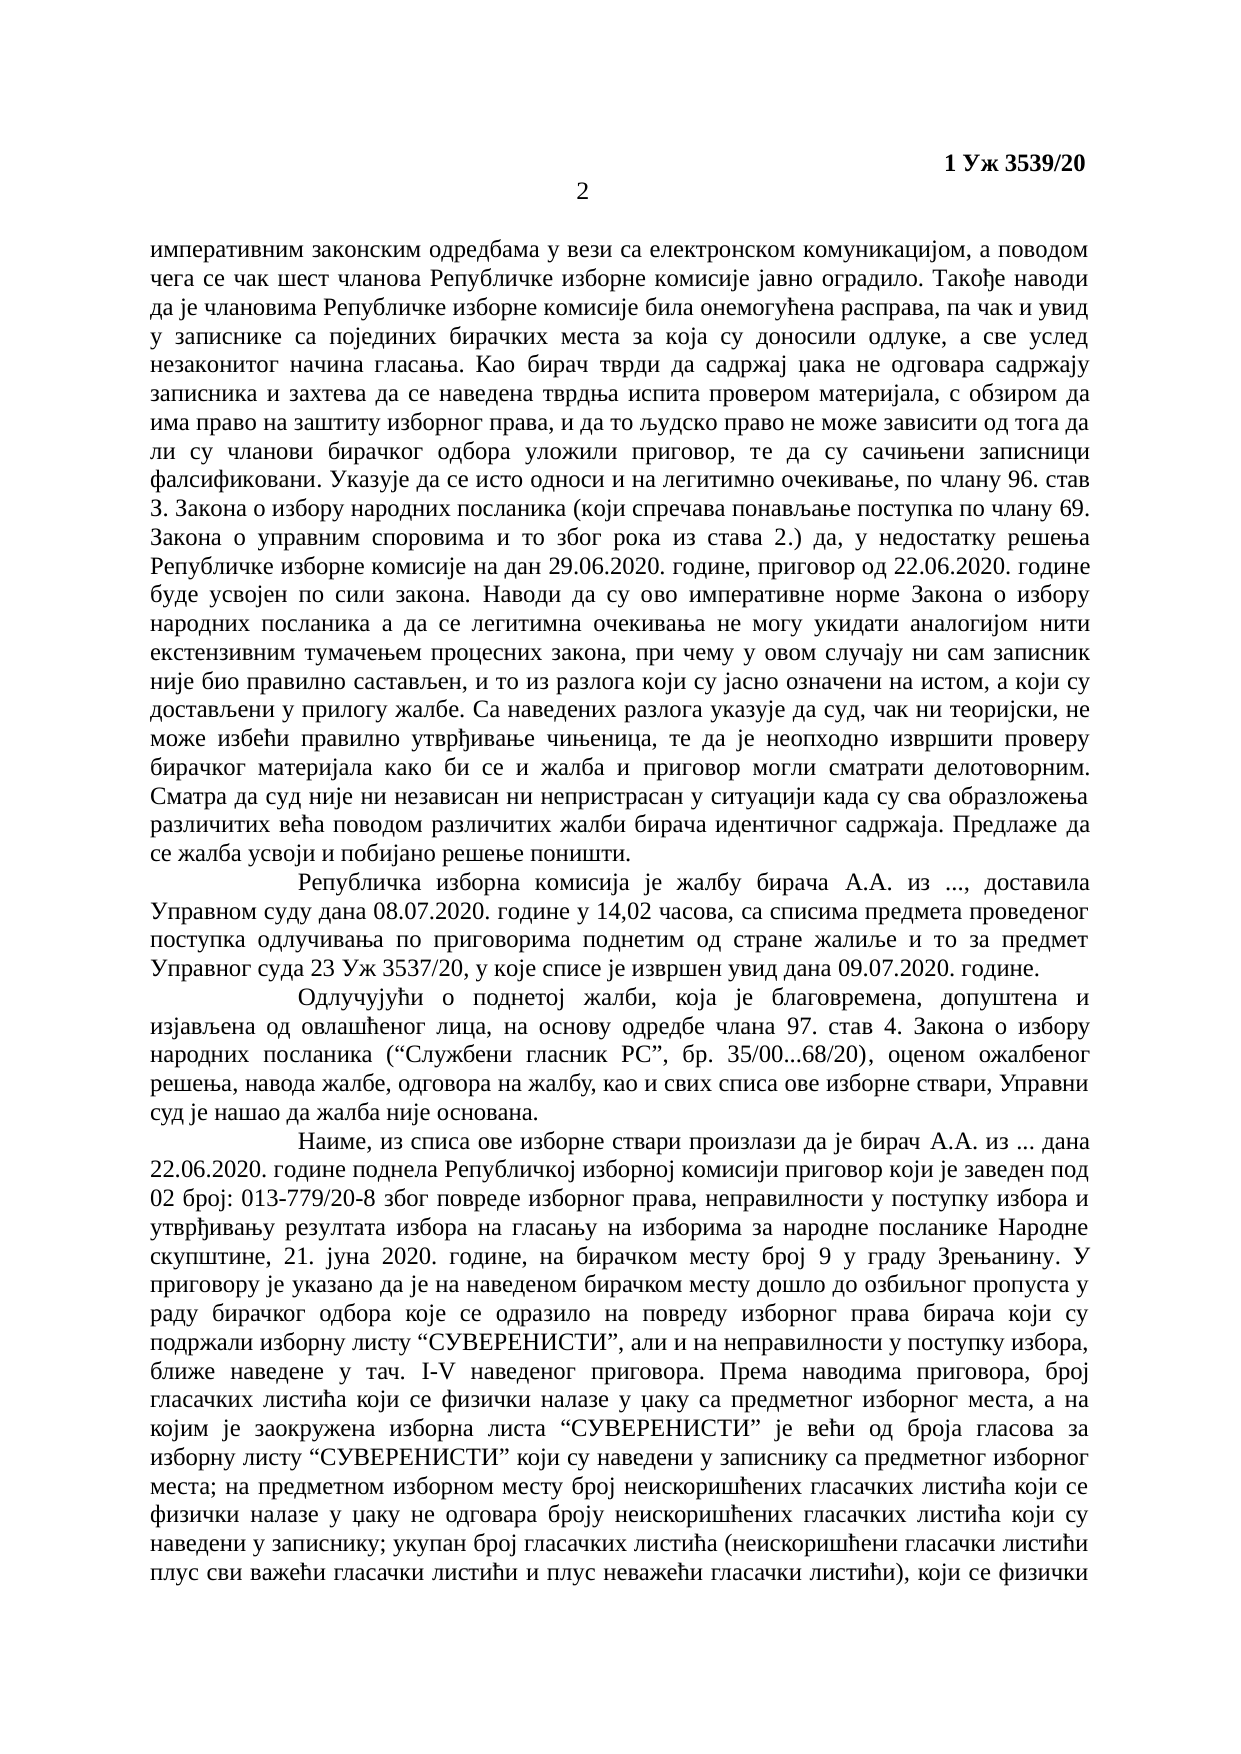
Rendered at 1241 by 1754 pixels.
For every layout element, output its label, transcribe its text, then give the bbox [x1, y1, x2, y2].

text Републичка изборна комисија је жалбу бирача A.A. из ..., доставила Управном суду дана 08.07.2020. године у 14,02 часова, са списима предмета проведеног поступка одлучивања по приговорима поднетим од стране жалиље и то за предмет Управног суда 23 Уж 3537/20, у које списе је извршен увид дана 09.07.2020. године. [150, 867, 1090, 982]
text Наиме, из списа ове изборне ствари произлази да је бирач A.A. из ... дана 22.06.2020. године поднела Републичкој изборној комисији приговор који је заведен под 02 број: 013-779/20-8 због повреде изборног права, неправилности у поступку избора и утврђивању резултата избора на гласању на изборима за народне посланике Народне скупштине, 21. јуна 2020. године, на бирачком месту број 9 у граду Зрењанину. У приговору је указано да је на наведеном бирачком месту дошло до озбиљног пропуста у раду бирачког одбора које се одразило на повреду изборног права бирача који су подржали изборну листу “СУВЕРЕНИСТИ”, али и на неправилности у поступку избора, ближе наведене у тач. I-V наведеног приговора. Према наводима приговора, број гласачких листића који се физички налазе у џаку са предметног изборног места, а на којим је заокружена изборна листа “СУВЕРЕНИСТИ” је већи од броја гласова за изборну листу “СУВЕРЕНИСТИ” који су наведени у записнику са предметног изборног места; на предметном изборном месту број неискоришћених гласачких листића који се физички налазе у џаку не одговара броју неискоришћених гласачких листића који су наведени у записнику; укупан број гласачких листића (неискоришћени гласачки листићи плус сви важећи гласачки листићи и плус неважећи гласачки листићи), који се физички [150, 1126, 1090, 1586]
text императивним законским одредбама у вези са електронском комуникацијом, а поводом чега се чак шест чланова Републичке изборне комисије јавно оградило. Такође наводи да је члановима Републичке изборне комисије била онемогућена расправа, па чак и увид у записнике са појединих бирачких места за која су доносили одлуке, а све услед незаконитог начина гласања. Као бирач тврди да садржај џака не одговара садржају записника и захтева да се наведена тврдња испита провером материјала, с обзиром да има право на заштиту изборног права, и да то људско право не може зависити од тога да ли су чланови бирачког одбора уложили приговор, те да су сачињени записници фалсификовани. Указује да се исто односи и на легитимно очекивање, по члану 96. став З. Закона о избору народних посланика (који спречава понављање поступка по члану 69. Закона о управним споровима и то због рока из става 2.) да, у недостатку решења Републичке изборне комисије на дан 29.06.2020. године, приговор од 22.06.2020. године буде усвојен по сили закона. Наводи да су ово императивне норме Закона о избору народних посланика а да се легитимна очекивања не могу укидати аналогијом нити екстензивним тумачењем процесних закона, при чему у овом случају ни сам записник није био правилно састављен, и то из разлога који су јасно означени на истом, а који су достављени у прилогу жалбе. Са наведених разлога указује да суд, чак ни теоријски, не може избећи правилно утврђивање чињеница, те да је неопходно извршити проверу бирачког материјала како би се и жалба и приговор могли сматрати делотоворним. Сматра да суд није ни независан ни непристрасан у ситуацији када су сва образложења различитих већа поводом различитих жалби бирача идентичног садржаја. Предлаже да се жалба усвоји и побијано решење поништи. [150, 234, 1090, 867]
text Одлучујући о поднетој жалби, која је благовремена, допуштена и изјављена од овлашћеног лица, на основу одредбе члана 97. став 4. Закона о избору народних посланика (“Службени гласник РС”, бр. 35/00...68/20), оценом ожалбеног решења, навода жалбе, одговора на жалбу, као и свих списа ове изборне ствари, Управни суд је нашао да жалба није основана. [150, 982, 1090, 1126]
